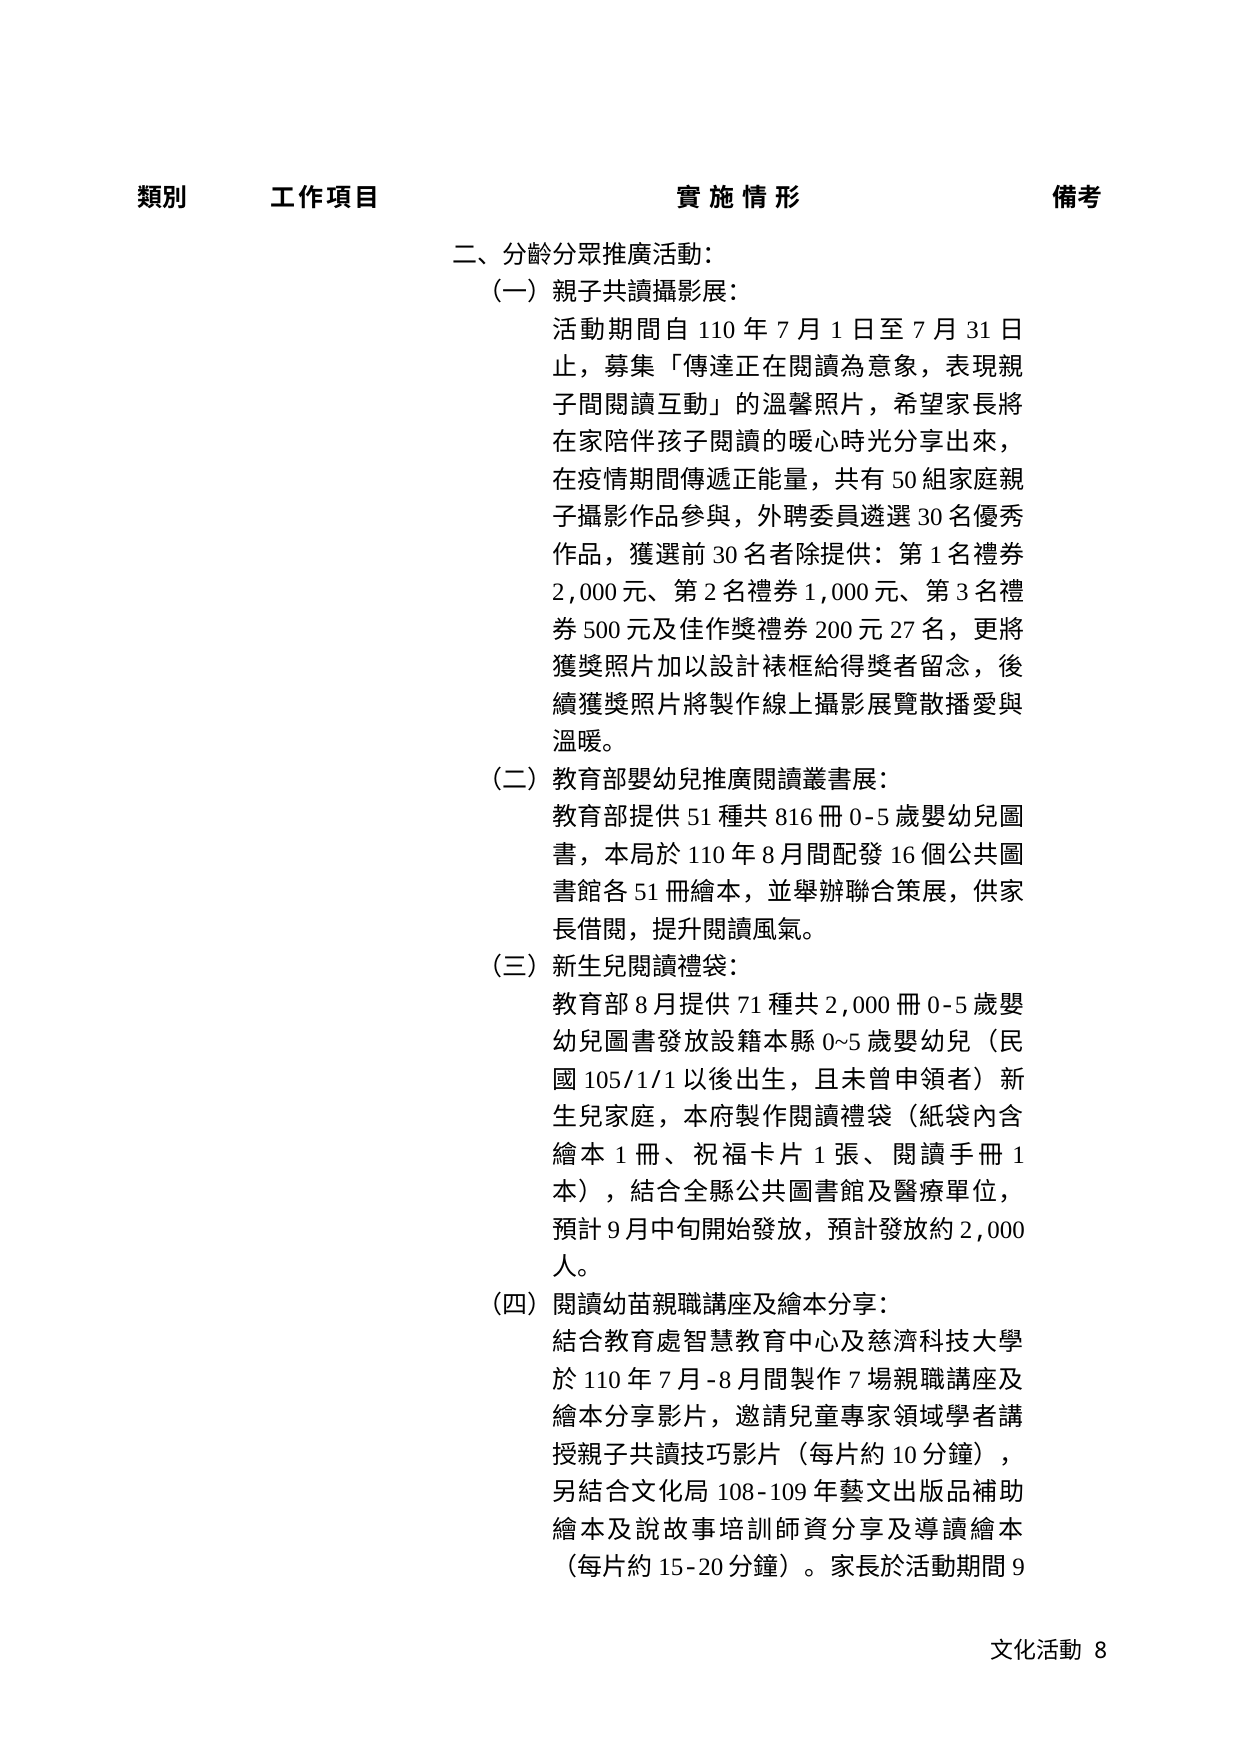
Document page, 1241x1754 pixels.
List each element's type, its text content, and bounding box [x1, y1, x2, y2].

table_cell 二、分齡分眾推廣活動： （一）親子共讀攝影展： 活動期間自110年7月1日至7月31日止，募集「傳達正在閱讀為意象，表現親子間閱讀互動」的溫馨照片，希望家長將在家陪伴孩子閱讀的暖心時光分享出來，在疫情期間傳遞正能量，共有50組家庭親子攝影作品參與，外聘委員遴選30名優秀作品，獲選前30名者除提供：第1名禮券2,000元、第2名禮券1,000元、第3名禮券500元及佳作獎禮券200元27名，更將獲獎照片加以設計裱框給得獎者留念，後續獲獎照片將製作線上攝影展覽散播愛與溫暖。 （二）教育部嬰幼兒推廣閱讀叢書展： 教育部提供51種共816冊0-5歲嬰幼兒圖書，本局於110年8月間配發16個公共圖書館各51冊繪本，並舉辦聯合策展，供家長借閱，提升閱讀風氣。 （三）新生兒閱讀禮袋： 教育部8月提供71種共2,000冊0-5歲嬰幼兒圖書發放設籍本縣0~5歲嬰幼兒（民國105/1/1以後出生，且未曾申領者）新生兒家庭，本府製作閱讀禮袋（紙袋內含繪本1冊、祝福卡片1張、閱讀手冊1本），結合全縣公共圖書館及醫療單位，預計9月中旬開始發放，預計發放約2,000人。 （四）閱讀幼苗親職講座及繪本分享： 結合教育處智慧教育中心及慈濟科技大學於110年7月-8月間製作7場親職講座及繪本分享影片，邀請兒童專家領域學者講授親子共讀技巧影片（每片約10分鐘），另結合文化局108-109年藝文出版品補助繪本及說故事培訓師資分享及導讀繪本（每片約15-20分鐘）。家長於活動期間9 [443, 225, 1033, 1592]
table_cell [118, 225, 207, 1592]
table_header 備考 [1034, 165, 1122, 224]
table_cell [1034, 225, 1122, 1592]
table_cell [207, 225, 443, 1592]
table_header 類別 [118, 165, 207, 224]
table_header 工作項目 [207, 165, 443, 224]
table_header 實施情形 [443, 165, 1033, 224]
